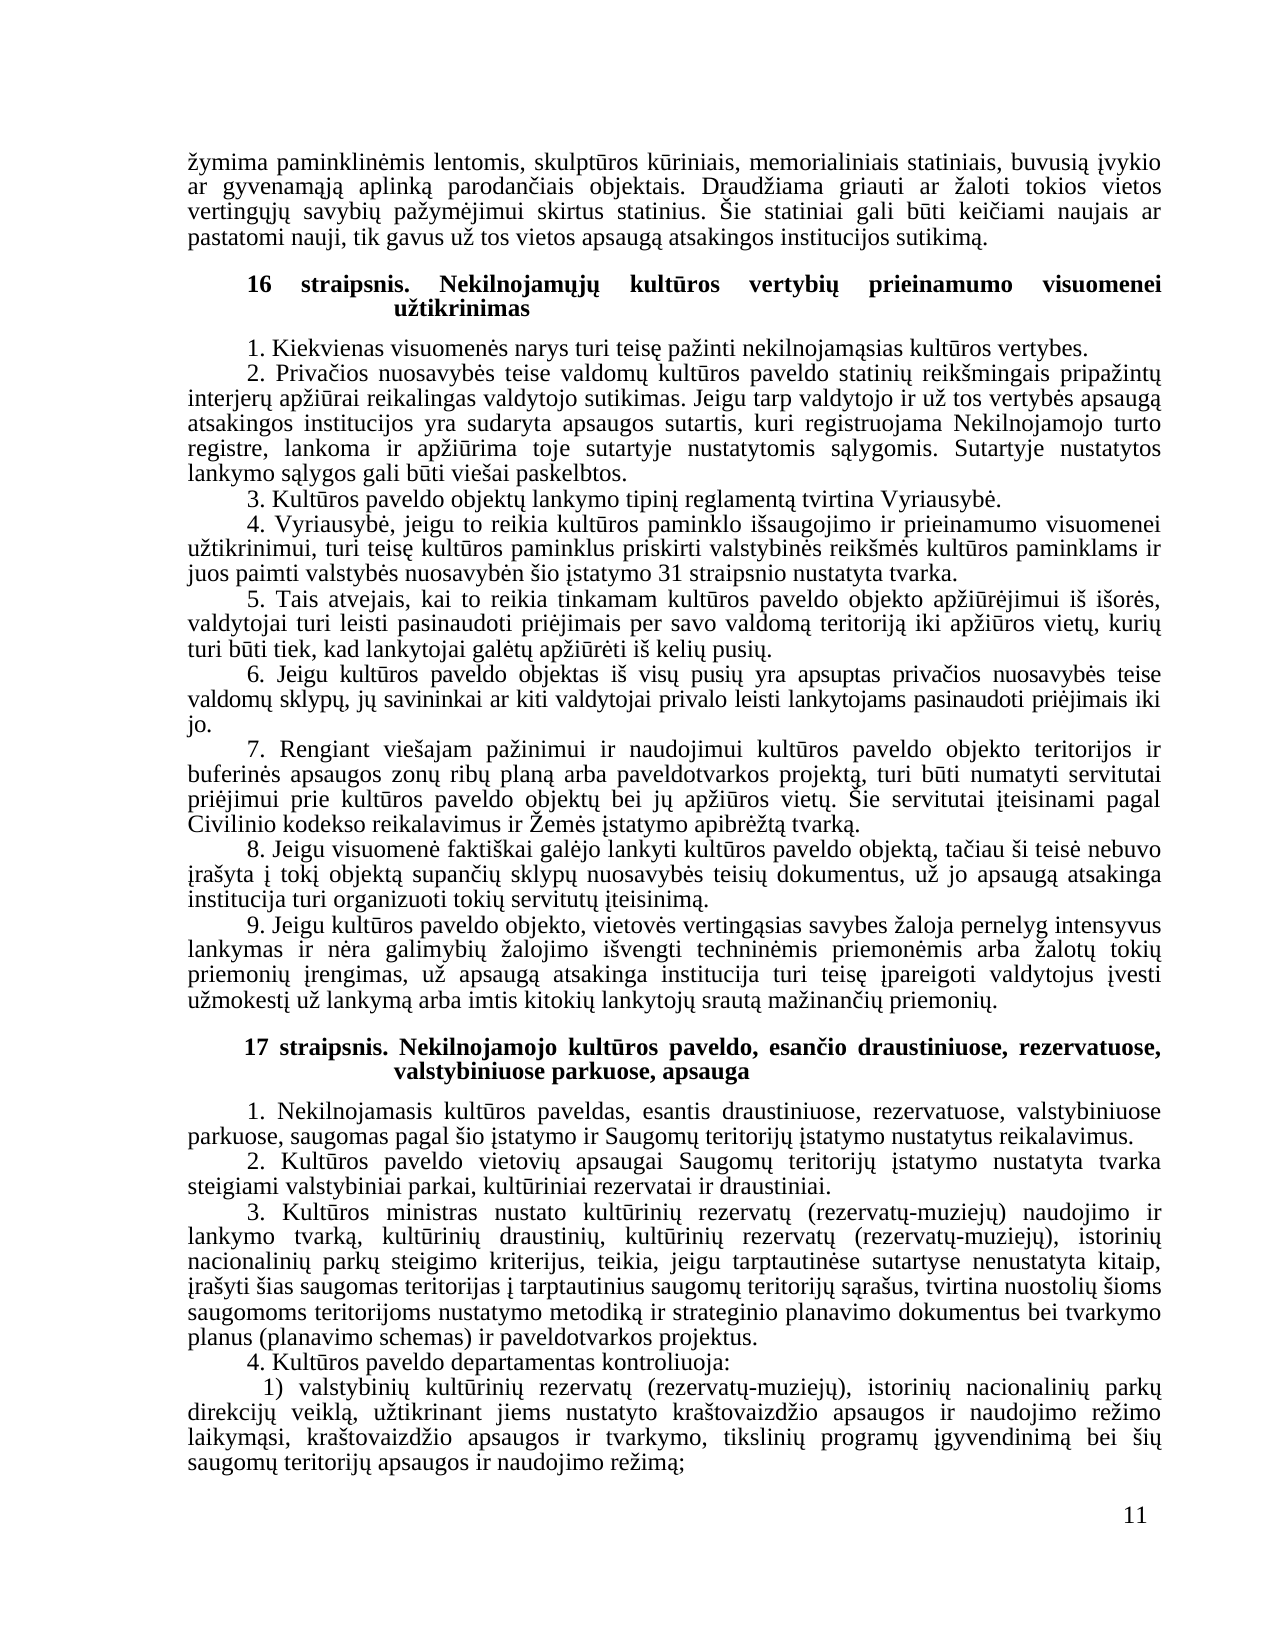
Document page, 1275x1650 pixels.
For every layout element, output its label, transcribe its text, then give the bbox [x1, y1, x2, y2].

text 9. Jeigu kultūros paveldo objekto, vietovės vertingąsias savybes žaloja pernelyg intensyvus lankymas ir nėra galimybių žalojimo išvengti techninėmis priemonėmis arba žalotų tokių priemonių įrengimas, už apsaugą atsakinga institucija turi teisę įpareigoti valdytojus įvesti užmokestį už lankymą arba imtis kitokių lankytojų srautą mažinančių priemonių. [187, 913, 1162, 1013]
text 4. Kultūros paveldo departamentas kontroliuoja: [187, 1350, 1162, 1375]
text 3. Kultūros ministras nustato kultūrinių rezervatų (rezervatų-muziejų) naudojimo ir lankymo tvarką, kultūrinių draustinių, kultūrinių rezervatų (rezervatų-muziejų), istorinių nacionalinių parkų steigimo kriterijus, teikia, jeigu tarptautinėse sutartyse nenustatyta kitaip, įrašyti šias saugomas teritorijas į tarptautinius saugomų teritorijų sąrašus, tvirtina nuostolių šioms saugomoms teritorijoms nustatymo metodiką ir strateginio planavimo dokumentus bei tvarkymo planus (planavimo schemas) ir paveldotvarkos projektus. [187, 1200, 1162, 1350]
text 2. Privačios nuosavybės teise valdomų kultūros paveldo statinių reikšmingais pripažintų interjerų apžiūrai reikalingas valdytojo sutikimas. Jeigu tarp valdytojo ir už tos vertybės apsaugą atsakingos institucijos yra sudaryta apsaugos sutartis, kuri registruojama Nekilnojamojo turto registre, lankoma ir apžiūrima toje sutartyje nustatytomis sąlygomis. Sutartyje nustatytos lankymo sąlygos gali būti viešai paskelbtos. [187, 362, 1162, 487]
text 1. Kiekvienas visuomenės narys turi teisę pažinti nekilnojamąsias kultūros vertybes. [187, 337, 1162, 362]
text 8. Jeigu visuomenė faktiškai galėjo lankyti kultūros paveldo objektą, tačiau ši teisė nebuvo įrašyta į tokį objektą supančių sklypų nuosavybės teisių dokumentus, už jo apsaugą atsakinga institucija turi organizuoti tokių servitutų įteisinimą. [187, 838, 1162, 913]
text 1. Nekilnojamasis kultūros paveldas, esantis draustiniuose, rezervatuose, valstybiniuose parkuose, saugomas pagal šio įstatymo ir Saugomų teritorijų įstatymo nustatytus reikalavimus. [187, 1100, 1162, 1150]
text 4. Vyriausybė, jeigu to reikia kultūros paminklo išsaugojimo ir prieinamumo visuomenei užtikrinimui, turi teisę kultūros paminklus priskirti valstybinės reikšmės kultūros paminklams ir juos paimti valstybės nuosavybėn šio įstatymo 31 straipsnio nustatyta tvarka. [187, 512, 1162, 587]
text žymima paminklinėmis lentomis, skulptūros kūriniais, memorialiniais statiniais, buvusią įvykio ar gyvenamąją aplinką parodančiais objektais. Draudžiama griauti ar žaloti tokios vietos vertingųjų savybių pažymėjimui skirtus statinius. Šie statiniai gali būti keičiami naujais ar pastatomi nauji, tik gavus už tos vietos apsaugą atsakingos institucijos sutikimą. [187, 150, 1162, 250]
text 7. Rengiant viešajam pažinimui ir naudojimui kultūros paveldo objekto teritorijos ir buferinės apsaugos zonų ribų planą arba paveldotvarkos projektą, turi būti numatyti servitutai priėjimui prie kultūros paveldo objektų bei jų apžiūros vietų. Šie servitutai įteisinami pagal Civilinio kodekso reikalavimus ir Žemės įstatymo apibrėžtą tvarką. [187, 738, 1162, 838]
text 16 straipsnis. Nekilnojamųjų kultūros vertybių prieinamumo visuomenei užtikrinimas [247, 272, 1162, 322]
text 1) valstybinių kultūrinių rezervatų (rezervatų-muziejų), istorinių nacionalinių parkų direkcijų veiklą, užtikrinant jiems nustatyto kraštovaizdžio apsaugos ir naudojimo režimo laikymąsi, kraštovaizdžio apsaugos ir tvarkymo, tikslinių programų įgyvendinimą bei šių saugomų teritorijų apsaugos ir naudojimo režimą; [187, 1375, 1162, 1476]
text 2. Kultūros paveldo vietovių apsaugai Saugomų teritorijų įstatymo nustatyta tvarka steigiami valstybiniai parkai, kultūriniai rezervatai ir draustiniai. [187, 1150, 1162, 1200]
text 6. Jeigu kultūros paveldo objektas iš visų pusių yra apsuptas privačios nuosavybės teise valdomų sklypų, jų savininkai ar kiti valdytojai privalo leisti lankytojams pasinaudoti priėjimais iki jo. [187, 662, 1162, 738]
text 5. Tais atvejais, kai to reikia tinkamam kultūros paveldo objekto apžiūrėjimui iš išorės, valdytojai turi leisti pasinaudoti priėjimais per savo valdomą teritoriją iki apžiūros vietų, kurių turi būti tiek, kad lankytojai galėtų apžiūrėti iš kelių pusių. [187, 587, 1162, 662]
text 17 straipsnis. Nekilnojamojo kultūros paveldo, esančio draustiniuose, rezervatuose, valstybiniuose parkuose, apsauga [244, 1035, 1162, 1085]
text 3. Kultūros paveldo objektų lankymo tipinį reglamentą tvirtina Vyriausybė. [187, 487, 1162, 512]
